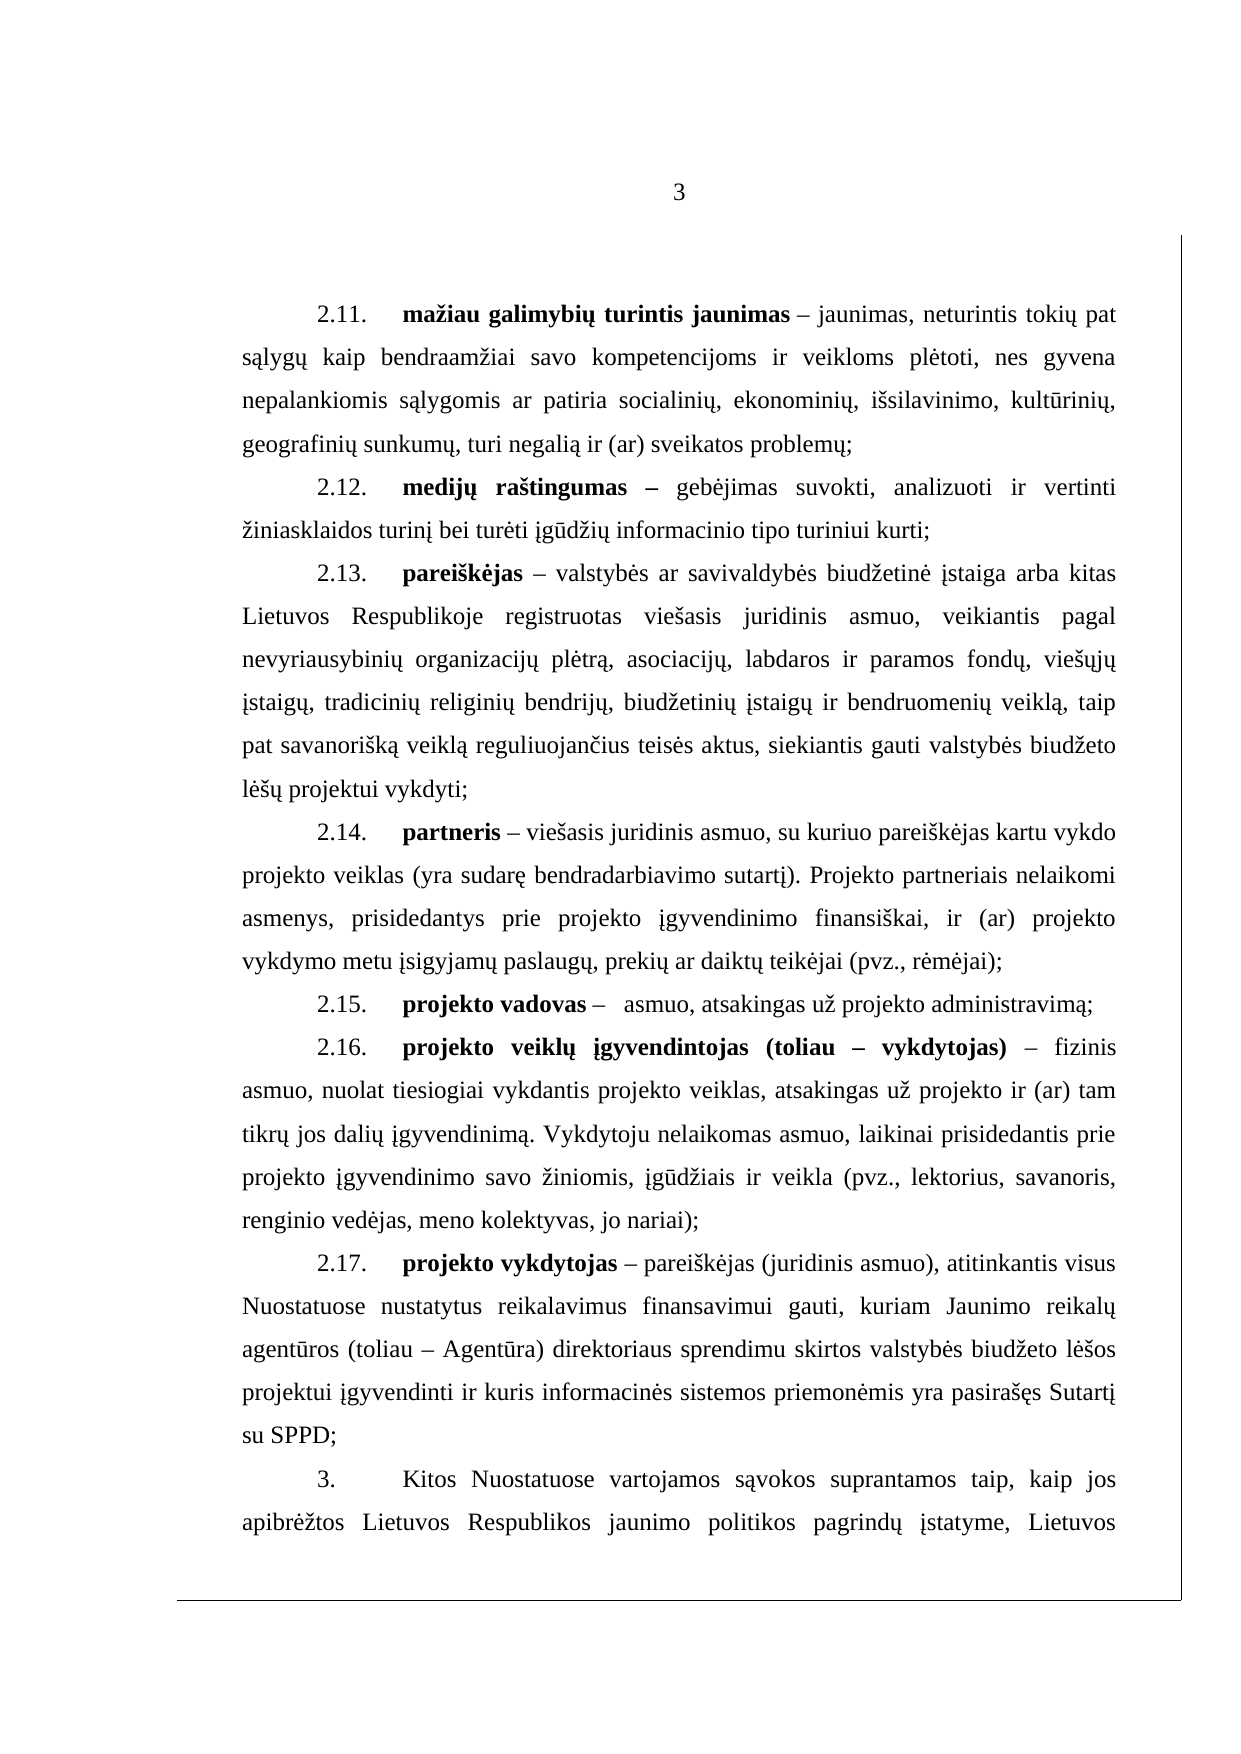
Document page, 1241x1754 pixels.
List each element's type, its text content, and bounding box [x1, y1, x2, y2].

text 2.16. projekto veiklų įgyvendintojas (toliau – vykdytojas) – fizinis asmuo, nuolat tiesiogiai vykdantis projekto veiklas, atsakingas už projekto ir (ar) tam tikrų jos dalių įgyvendinimą. Vykdytoju nelaikomas asmuo, laikinai prisidedantis prie projekto įgyvendinimo savo žiniomis, įgūdžiais ir veikla (pvz., lektorius, savanoris, renginio vedėjas, meno kolektyvas, jo nariai); [177, 968, 1181, 1183]
text 2.15. projekto vadovas – asmuo, atsakingas už projekto administravimą; [177, 925, 1181, 968]
text 2.17. projekto vykdytojas – pareiškėjas (juridinis asmuo), atitinkantis visus Nuostatuose nustatytus reikalavimus finansavimui gauti, kuriam Jaunimo reikalų agentūros (toliau – Agentūra) direktoriaus sprendimu skirtos valstybės biudžeto lėšos projektui įgyvendinti ir kuris informacinės sistemos priemonėmis yra pasirašęs Sutartį su SPPD; [177, 1183, 1181, 1399]
text 2.13. pareiškėjas – valstybės ar savivaldybės biudžetinė įstaiga arba kitas Lietuvos Respublikoje registruotas viešasis juridinis asmuo, veikiantis pagal nevyriausybinių organizacijų plėtrą, asociacijų, labdaros ir paramos fondų, viešųjų įstaigų, tradicinių religinių bendrijų, biudžetinių įstaigų ir bendruomenių veiklą, taip pat savanorišką veiklą reguliuojančius teisės aktus, siekiantis gauti valstybės biudžeto lėšų projektui vykdyti; [177, 493, 1181, 752]
text 2.14. partneris – viešasis juridinis asmuo, su kuriuo pareiškėjas kartu vykdo projekto veiklas (yra sudarę bendradarbiavimo sutartį). Projekto partneriais nelaikomi asmenys, prisidedantys prie projekto įgyvendinimo finansiškai, ir (ar) projekto vykdymo metu įsigyjamų paslaugų, prekių ar daiktų teikėjai (pvz., rėmėjai); [177, 752, 1181, 925]
text 2.12. medijų raštingumas – gebėjimas suvokti, analizuoti ir vertinti žiniasklaidos turinį bei turėti įgūdžių informacinio tipo turiniui kurti; [177, 407, 1181, 493]
text 2.11. mažiau galimybių turintis jaunimas – jaunimas, neturintis tokių pat sąlygų kaip bendraamžiai savo kompetencijoms ir veikloms plėtoti, nes gyvena nepalankiomis sąlygomis ar patiria socialinių, ekonominių, išsilavinimo, kultūrinių, geografinių sunkumų, turi negalią ir (ar) sveikatos problemų; [177, 235, 1181, 407]
text 3. Kitos Nuostatuose vartojamos sąvokos suprantamos taip, kaip jos apibrėžtos Lietuvos Respublikos jaunimo politikos pagrindų įstatyme, Lietuvos Respublikos civiliniame kodekse, Lietuvos Respublikos nevyriausybinių organizacijų plėtros įstatyme, Lietuvos Respublikos savanoriškos veiklos įstatyme, Projektų administravimo taisyklėse, patvirtintose Lietuvos Respublikos socialinės apsaugos ir darbo ministro 2020 m. gruodžio 10 d. įsakymu Nr. A1-1259 „Dėl Projektų administravimo taisyklių patvirtinimo“ (toliau – taisyklės), ir kituose Lietuvos Respublikos teisės aktuose. [177, 1399, 1181, 1600]
